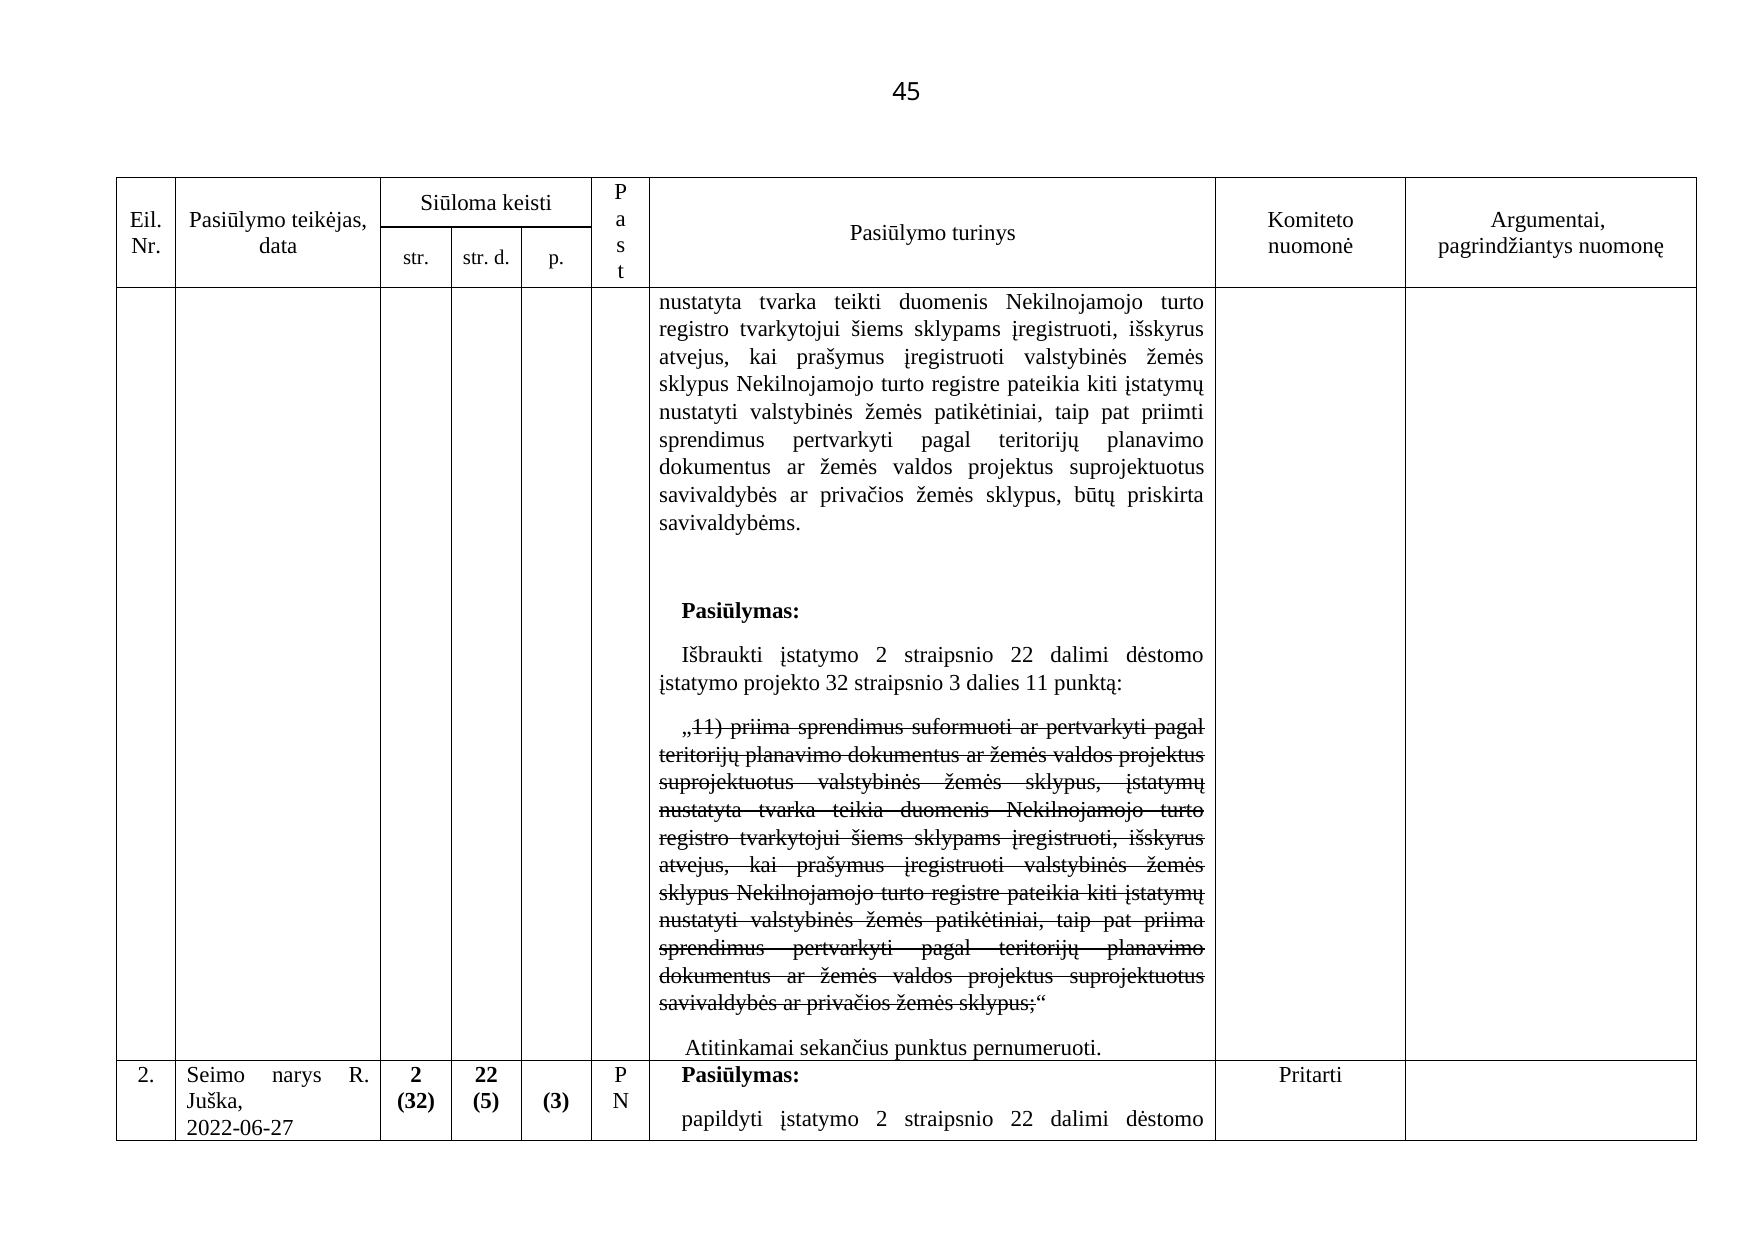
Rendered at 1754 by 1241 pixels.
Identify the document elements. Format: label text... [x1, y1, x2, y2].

table_cell P [592, 288, 649, 1060]
table_header Pasiūlymo teikėjas, data [176, 178, 380, 287]
table_cell nustatyta tvarka teikti duomenis Nekilnojamojo turto registro tvarkytojui šiems sklypams įregistruoti, išskyrus atvejus, kai prašymus įregistruoti valstybinės žemės sklypus Nekilnojamojo turto registre pateikia kiti įstatymų nustatyti valstybinės žemės patikėtiniai, taip pat priimti sprendimus pertvarkyti pagal teritorijų planavimo dokumentus ar žemės valdos projektus suprojektuotus savivaldybės ar privačios žemės sklypus, būtų priskirta savivaldybėms. Pasiūlymas: Išbraukti įstatymo 2 straipsnio 22 dalimi dėstomo įstatymo projekto 32 straipsnio 3 dalies 11 punktą: „11) priima sprendimus suformuoti ar pertvarkyti pagal teritorijų planavimo dokumentus ar žemės valdos projektus suprojektuotus valstybinės žemės sklypus, įstatymų nustatyta tvarka teikia duomenis Nekilnojamojo turto registro tvarkytojui šiems sklypams įregistruoti, išskyrus atvejus, kai prašymus įregistruoti valstybinės žemės sklypus Nekilnojamojo turto registre pateikia kiti įstatymų nustatyti valstybinės žemės patikėtiniai, taip pat priima sprendimus pertvarkyti pagal teritorijų planavimo dokumentus ar žemės valdos projektus suprojektuotus savivaldybės ar privačios žemės sklypus;“ Atitinkamai sekančius punktus pernumeruoti. [650, 288, 1215, 1060]
table_cell 2. [117, 1061, 175, 1140]
table_cell [117, 288, 175, 1060]
table_cell str. [381, 228, 451, 287]
table_header Komiteto nuomonė [1216, 178, 1405, 287]
table_header Pasiūlymo turinys [650, 178, 1215, 287]
table_cell [522, 288, 591, 1060]
table_cell [1216, 288, 1405, 1060]
table_header Pastabos [592, 178, 649, 287]
table_cell 22 (5) [452, 1061, 521, 1140]
table_header Eil. Nr. [117, 178, 175, 287]
table_cell 2 (32) [381, 1061, 451, 1140]
table_cell p. [522, 228, 591, 287]
table_cell [176, 288, 380, 1060]
table_cell [1406, 288, 1696, 1060]
table_cell Pritarti [1216, 1061, 1405, 1140]
table_cell Seimo narys R. Juška, 2022-06-27 [176, 1061, 380, 1140]
table_cell Pasiūlymas: papildyti įstatymo 2 straipsnio 22 dalimi dėstomo [650, 1061, 1215, 1140]
table_cell P N [592, 1061, 649, 1140]
table_cell str. d. [452, 228, 521, 287]
table_header Argumentai, pagrindžiantys nuomonę [1406, 178, 1696, 287]
table_header Siūloma keisti [381, 178, 591, 226]
table_cell (3) [522, 1061, 591, 1140]
table_cell [381, 288, 451, 1060]
table_cell [1406, 1061, 1696, 1140]
table_cell [452, 288, 521, 1060]
